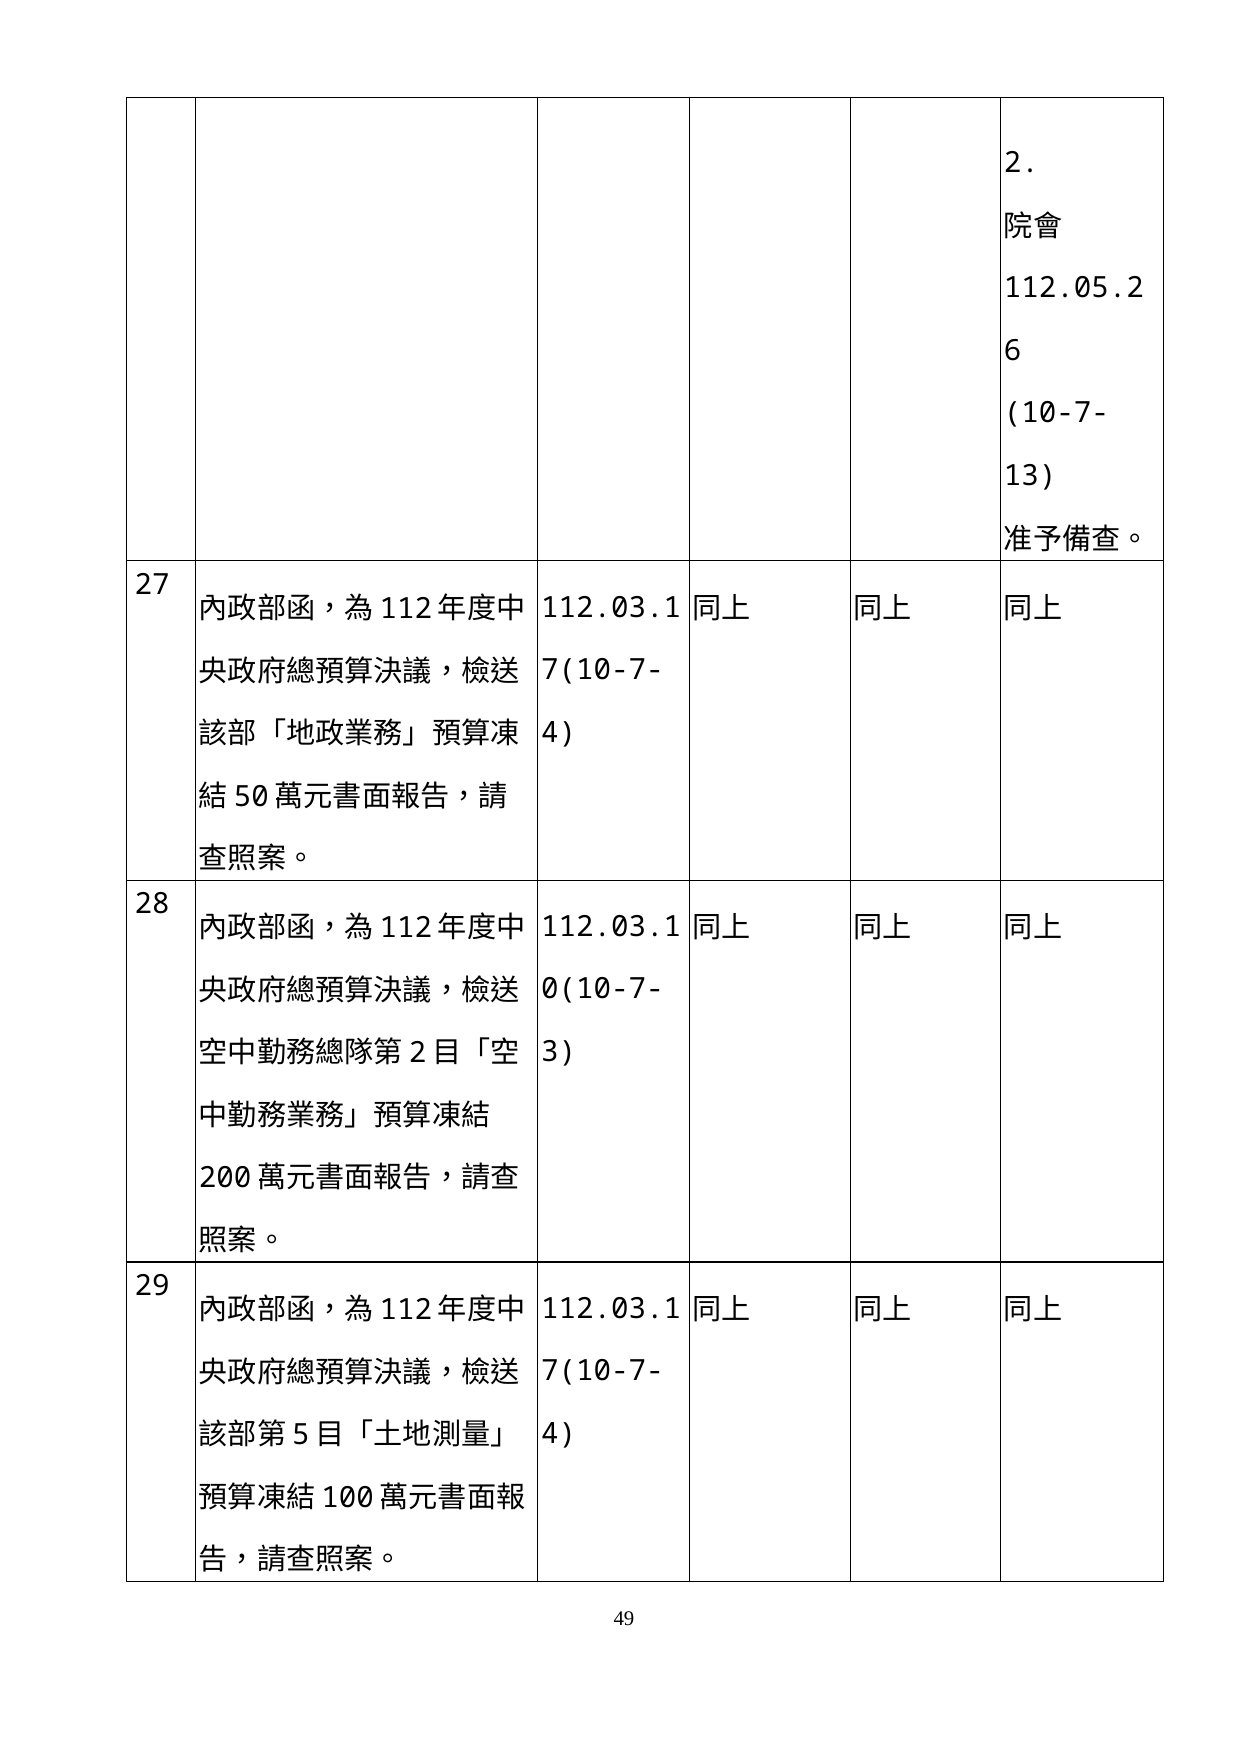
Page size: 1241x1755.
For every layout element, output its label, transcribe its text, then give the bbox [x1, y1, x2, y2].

table_cell 同上 [690, 561, 850, 879]
table_cell 同上 [690, 1263, 850, 1581]
table_cell [196, 98, 537, 560]
table_cell [127, 881, 195, 1261]
table_cell 112.03.17(10-7-4) [538, 561, 689, 879]
table_cell 內政部函，為112年度中央政府總預算決議，檢送空中勤務總隊第2目「空中勤務業務」預算凍結200萬元書面報告，請查照案。 [196, 881, 537, 1261]
table_cell 112.03.17(10-7-4) [538, 1263, 689, 1581]
table_cell 112.03.10(10-7-3) [538, 881, 689, 1261]
table_cell 2. 院會 112.05.26 (10-7-13) 准予備查。 [1001, 98, 1163, 560]
table_cell [127, 561, 195, 879]
table_cell 同上 [1001, 1263, 1163, 1581]
table_cell [851, 98, 1000, 560]
table_cell 同上 [1001, 561, 1163, 879]
table_cell 同上 [690, 881, 850, 1261]
table_cell 內政部函，為112年度中央政府總預算決議，檢送該部第5目「土地測量」預算凍結100萬元書面報告，請查照案。 [196, 1263, 537, 1581]
table_cell [127, 1263, 195, 1581]
table_cell 同上 [851, 561, 1000, 879]
table_cell [127, 98, 195, 560]
table_cell 同上 [851, 881, 1000, 1261]
table_cell [538, 98, 689, 560]
table_cell [690, 98, 850, 560]
table_cell 內政部函，為112年度中央政府總預算決議，檢送該部「地政業務」預算凍結50萬元書面報告，請查照案。 [196, 561, 537, 879]
table_cell 同上 [851, 1263, 1000, 1581]
table_cell 同上 [1001, 881, 1163, 1261]
